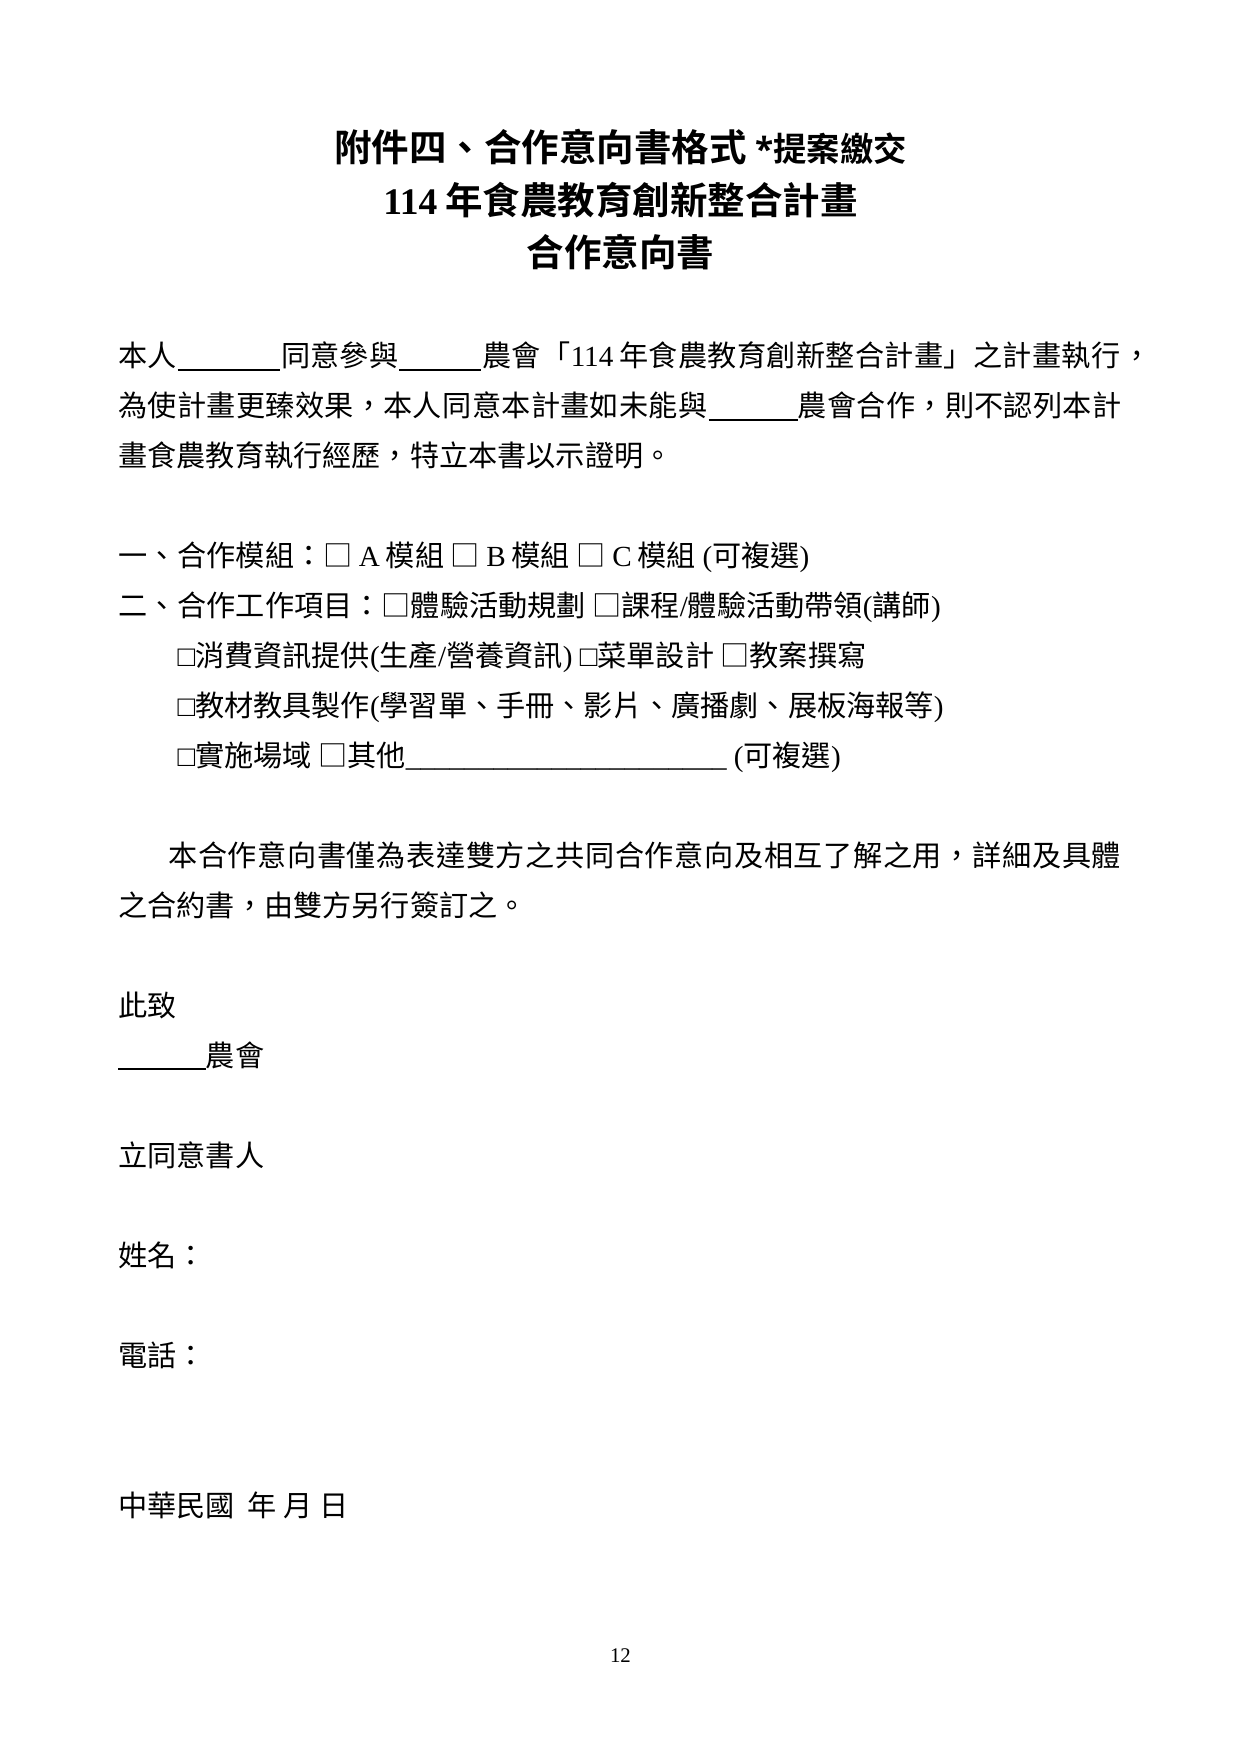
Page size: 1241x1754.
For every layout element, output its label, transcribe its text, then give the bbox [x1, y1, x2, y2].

text 此致 [118, 977, 1122, 1027]
list □實施場域 □其他______________________ (可複選) [177, 727, 1122, 777]
subtitle 附件四、合作意向書格式 *提案繳交 [118, 118, 1122, 172]
text 中華民國 年 月 日 [118, 1477, 1122, 1527]
text 本合作意向書僅為表達雙方之共同合作意向及相互了解之用，詳細及具體之合約書，由雙方另行簽訂之。 [118, 827, 1122, 927]
list □教材教具製作(學習單、手冊、影片、廣播劇、展板海報等) [177, 677, 1122, 727]
list □消費資訊提供(生產/營養資訊) □菜單設計 □教案撰寫 [177, 627, 1122, 677]
text 立同意書人 [118, 1127, 1122, 1177]
text 合作意向書 [118, 224, 1122, 277]
list 合作模組：□ A模組 □ B模組 □ C模組 (可複選) [118, 527, 1122, 577]
text 本人 同意參與 農會「114年食農教育創新整合計畫」之計畫執行，為使計畫更臻效果，本人同意本計畫如未能與 農會合作，則不認列本計畫食農教育執行經歷，特立本書以示證明。 [118, 327, 1122, 477]
text 114年食農教育創新整合計畫 [118, 172, 1122, 224]
text 姓名： [118, 1227, 1122, 1277]
list 合作工作項目：□體驗活動規劃 □課程/體驗活動帶領(講師) [118, 577, 1122, 627]
text 農會 [118, 1027, 1122, 1077]
text 電話： [118, 1327, 1122, 1377]
